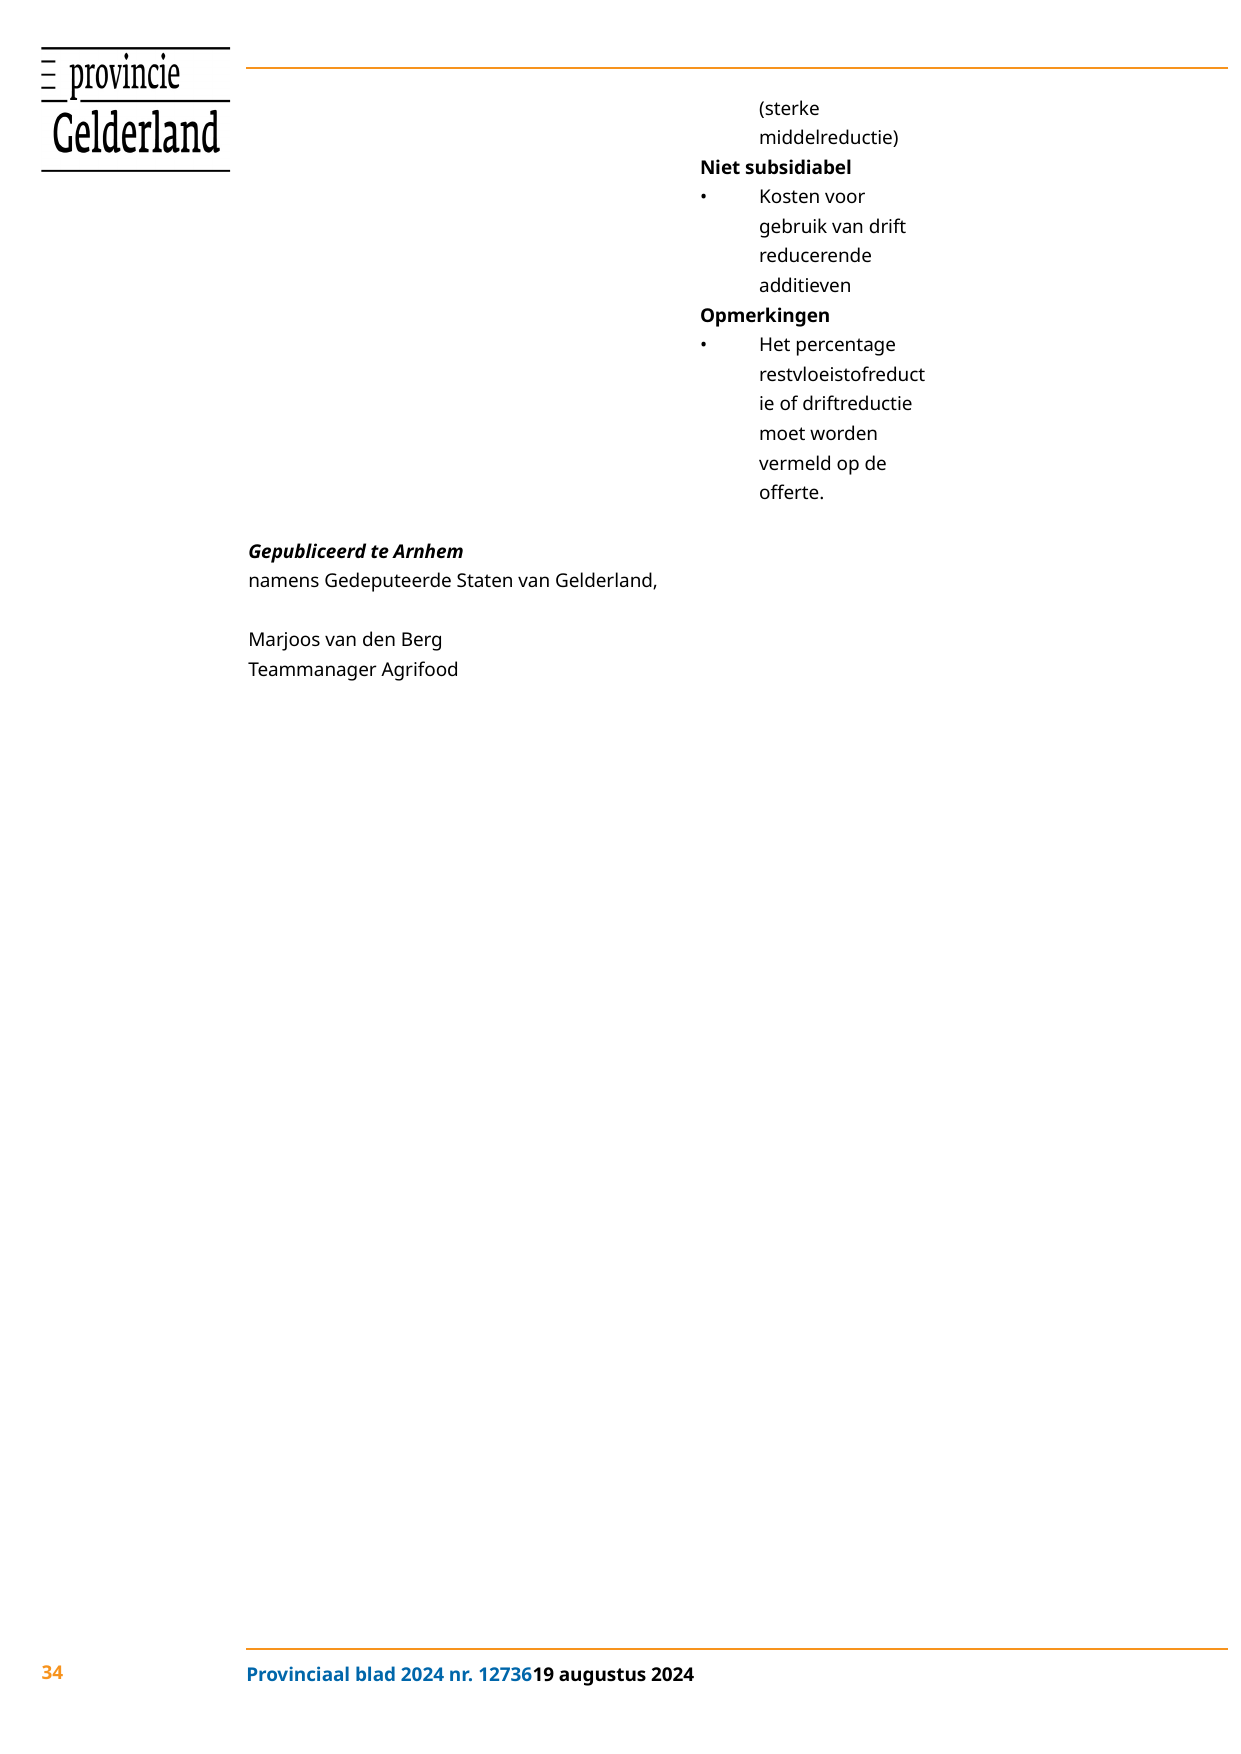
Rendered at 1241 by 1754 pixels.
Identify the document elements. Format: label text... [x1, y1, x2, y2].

text namens Gedeputeerde Staten van Gelderland, [248, 567, 1152, 593]
table_cell [926, 95, 1152, 505]
table_cell Subsidiabel Aanschaf van: Spuitmachine bestemd voor het toedienen van gewasbeschermingsmiddelen aan gewassen in de akkerbouw, bloembollen-, boom-, fruit- of vollegrondsteelt, of bedekte teelt waarbij het ontstaan van restvloeistof in de spuittank wordt voorkomen of met ten minste 50% wordt gereduceerd Machine bestemd voor plaatsspecifieke bestrijding van ziekten, plagen of onkruiden in de akkerbouw, bloembollen-, boom-, fruit-, vollegrondsteelt of bedekte teelt zonder gebruik van chemische gewasbeschermingsmiddelen Spuitmachine met driftreducerende technieken, zoals driftarme doppen, elektrische kantdoppen, luchtondersteuning, luchtvloeistofmengsystemen sleepdoektechniek waardoor minimaal 95% driftreductie wordt bereikt. Spuitmachine met volumereducerende technieken Een spuitmachine met volledig gescheiden vloeistofsystemen voor schoon water en spuitvloeistof Een spuitmachine waarbij de gewasbeschermingsmiddelen op het laatste moment voor het spuiten op het gewas in de spuitleiding vermengd worden door een selectieve doseringseenheid Driftreducerende technieken, zoals driftarme doppen, elektrische kantdoppen, luchtondersteuning, luchtvloeistofmengsystemen voor een bestaande spuitmachine die zorgen voor minimaal 95% driftreductie. Systemen die op basis een taakkaart kunnen spuiten, eventueel in combinatie met PWM doppen (pulse width modulation) Spotspray toepassingen: herkenning van onkruid met behulp van camera’s waarna alleen het onkruid bespoten wordt (sterke middelreductie) Niet subsidiabel Kosten voor gebruik van drift reducerende additieven Opmerkingen Het percentage restvloeistofreductie of driftreductie moet worden vermeld op de offerte. [700, 95, 926, 505]
table_cell [248, 95, 474, 505]
picture [41, 47, 231, 172]
text Gepubliceerd te Arnhem [248, 538, 1152, 564]
table_cell [474, 95, 700, 505]
text Marjoos van den Berg [248, 627, 1152, 652]
text Teammanager Agrifood [248, 656, 1152, 682]
